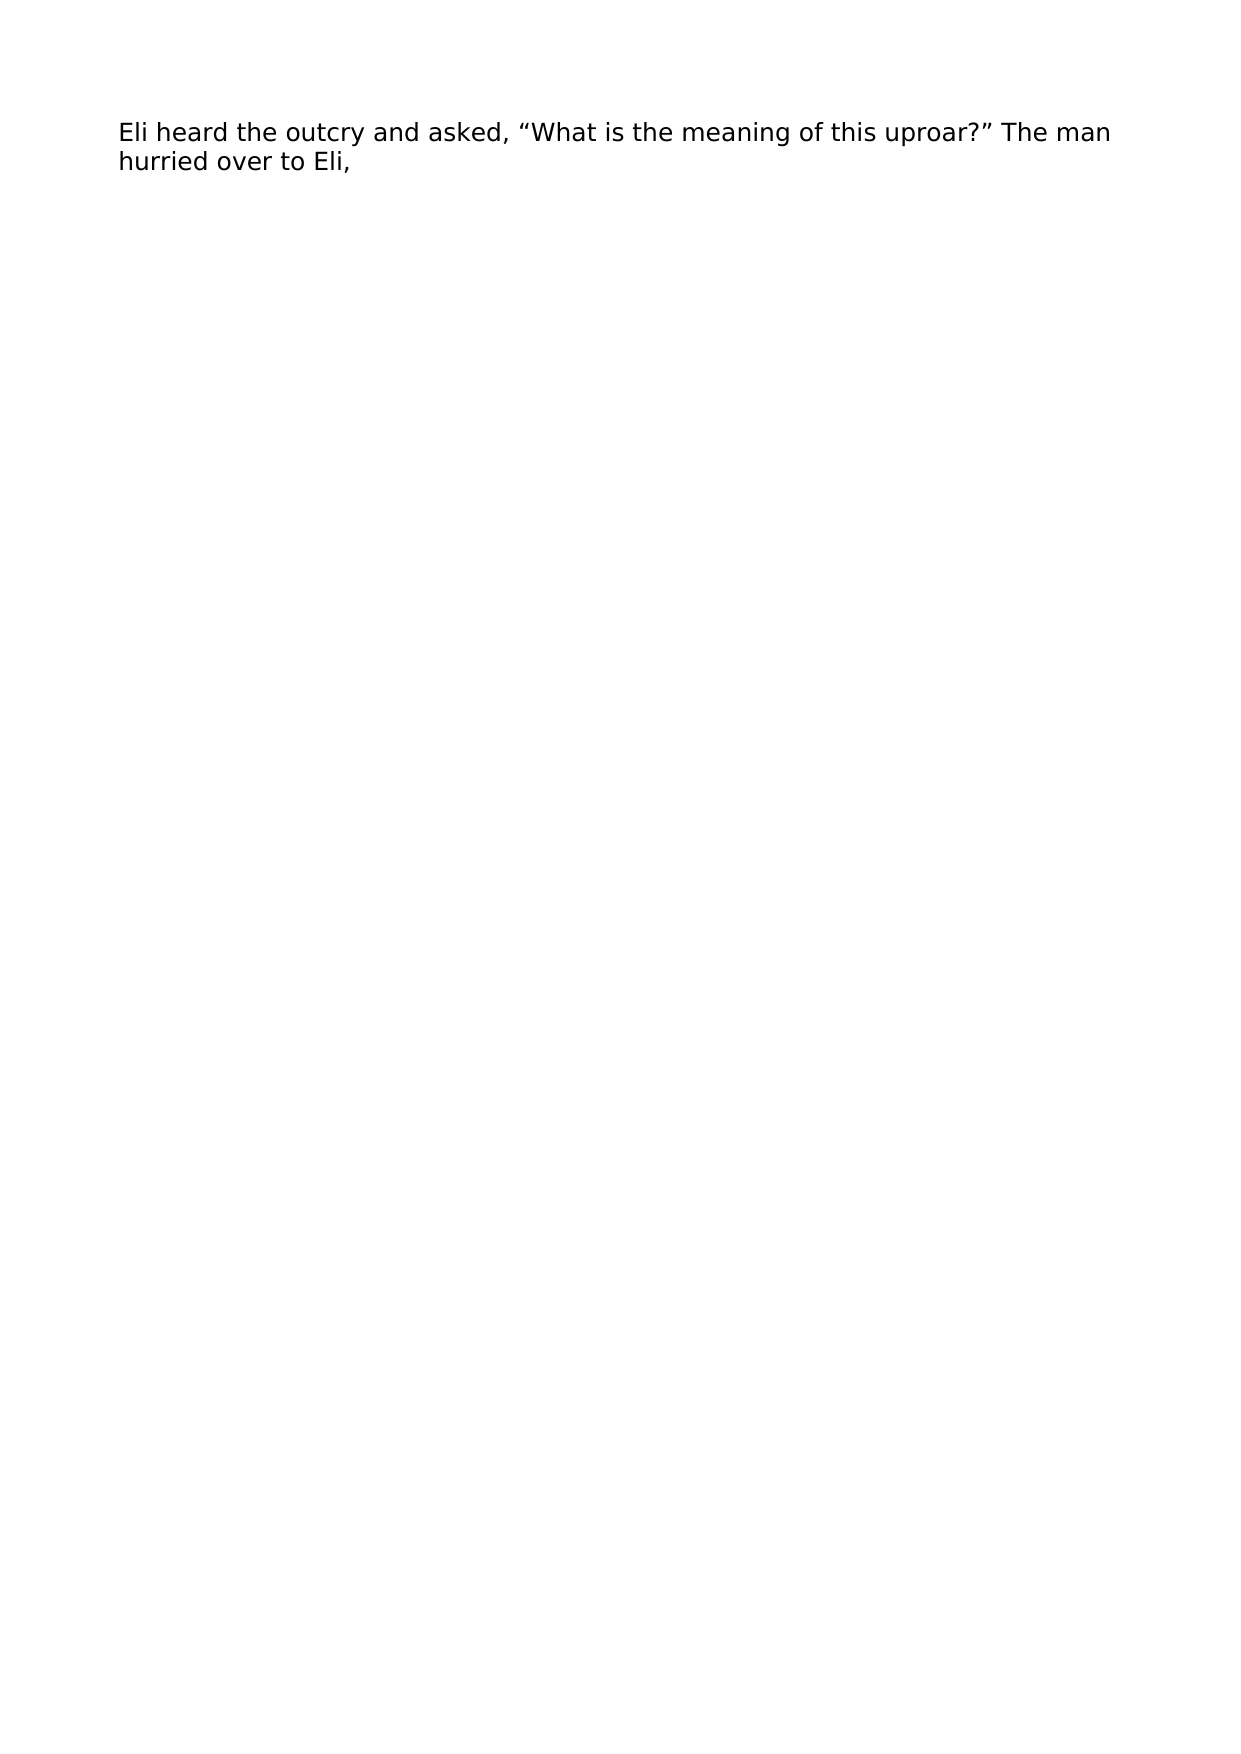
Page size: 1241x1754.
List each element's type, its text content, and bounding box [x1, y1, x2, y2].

text Eli heard the outcry and asked, “What is the meaning of this uproar?” The man hurried over to Eli, [118, 118, 1122, 176]
